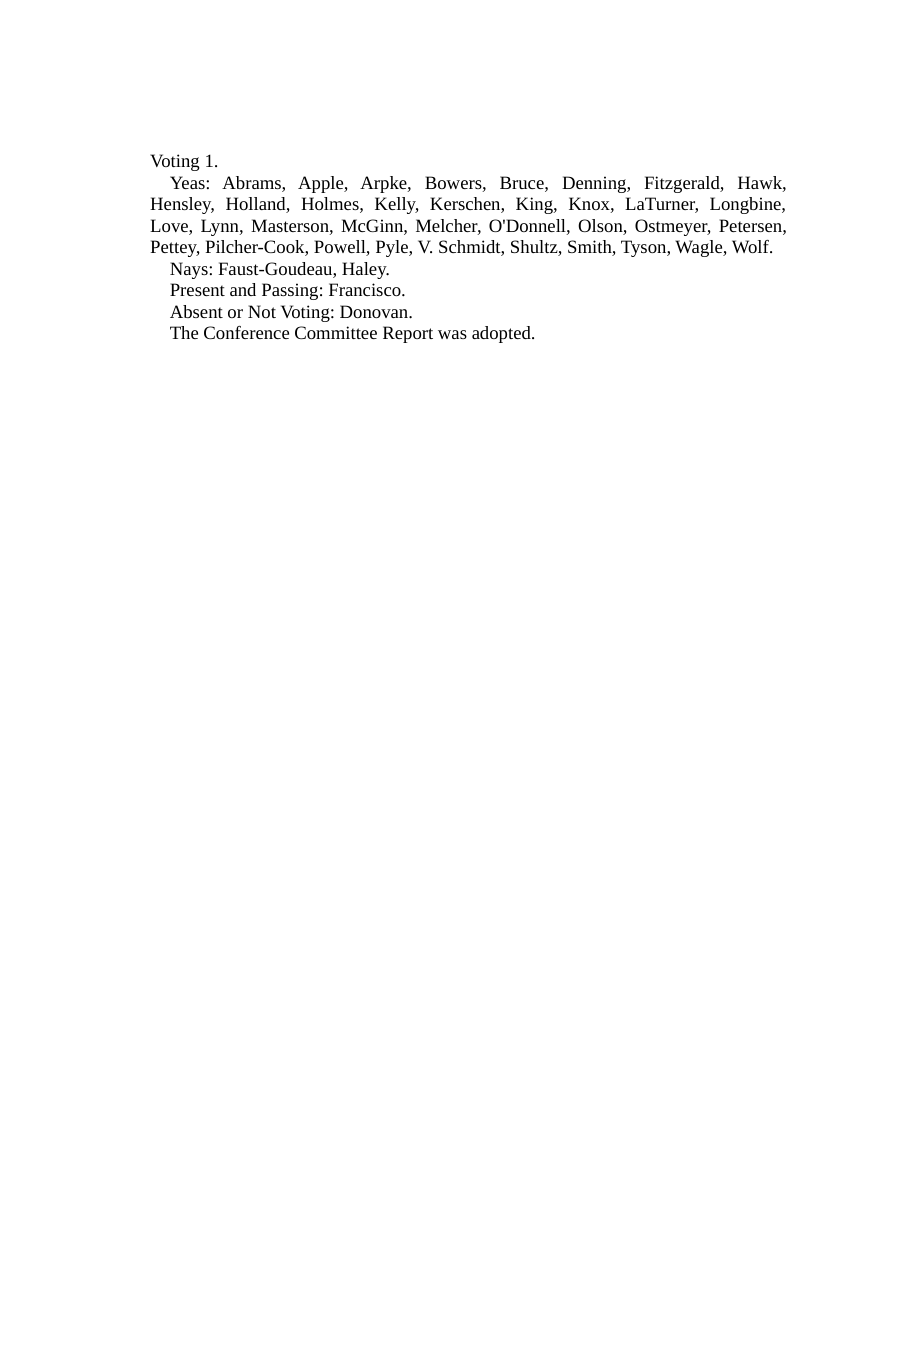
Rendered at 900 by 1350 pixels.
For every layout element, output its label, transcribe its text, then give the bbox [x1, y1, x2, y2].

text Present and Passing: Francisco. [150, 279, 787, 301]
text The Conference Committee Report was adopted. [150, 322, 787, 344]
text Nays: Faust-Goudeau, Haley. [150, 258, 787, 279]
text Yeas: Abrams, Apple, Arpke, Bowers, Bruce, Denning, Fitzgerald, Hawk, Hensley, Holland, Holmes, Kelly, Kerschen, King, Knox, LaTurner, Longbine, Love, Lynn, Masterson, McGinn, Melcher, O'Donnell, Olson, Ostmeyer, Petersen, Pettey, Pilcher-Cook, Powell, Pyle, V. Schmidt, Shultz, Smith, Tyson, Wagle, Wolf. [150, 172, 787, 258]
text Voting 1. [150, 150, 787, 172]
text Absent or Not Voting: Donovan. [150, 301, 787, 322]
